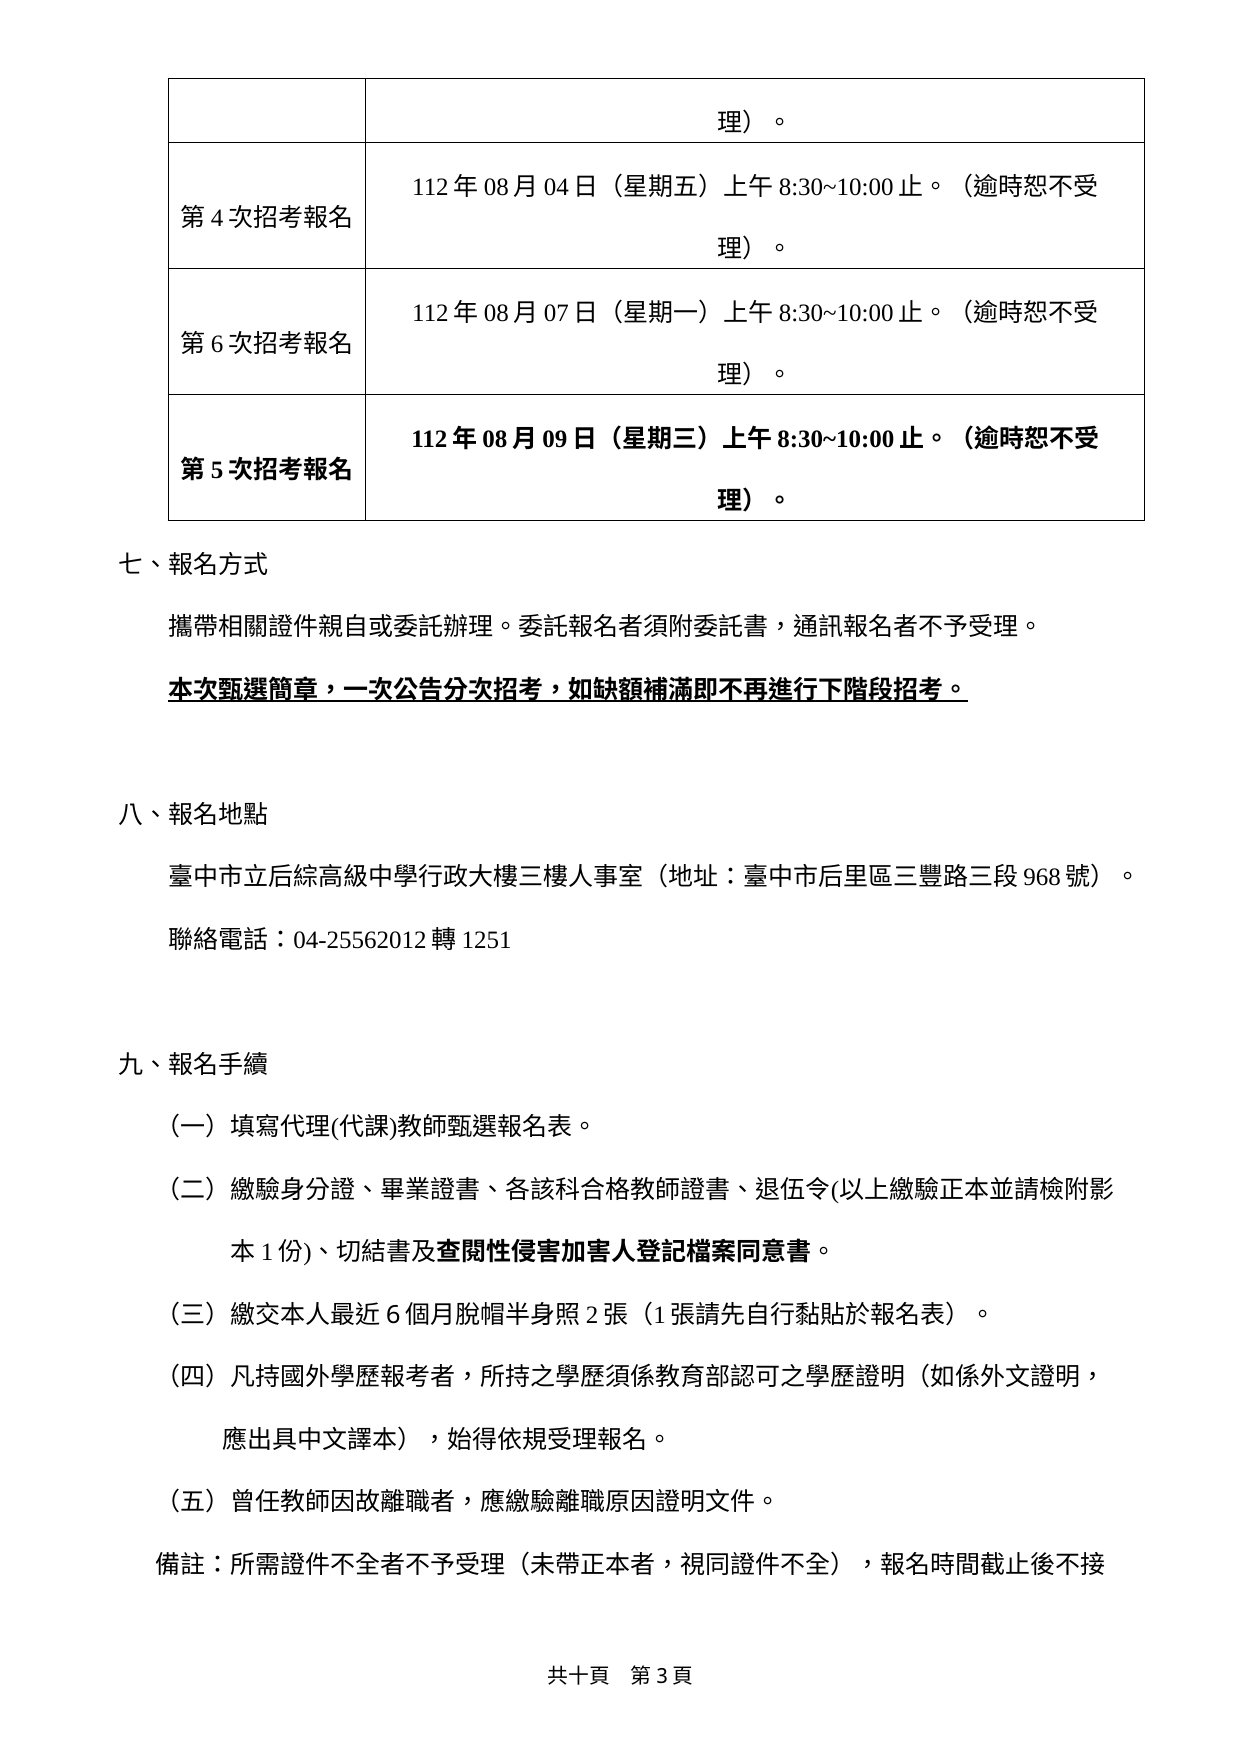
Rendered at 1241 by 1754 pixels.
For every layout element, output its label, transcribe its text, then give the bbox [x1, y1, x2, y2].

table_cell [169, 79, 365, 142]
table_cell 第6次招考報名 [169, 269, 365, 394]
text 九、報名手續 [118, 1021, 1122, 1083]
table_cell 理）。 [366, 79, 1144, 142]
text （五）曾任教師因故離職者，應繳驗離職原因證明文件。 [156, 1458, 1122, 1521]
text （三）繳交本人最近6個月脫帽半身照2張（1張請先自行黏貼於報名表）。 [156, 1271, 1122, 1333]
text （一）填寫代理(代課)教師甄選報名表。 [118, 1083, 1122, 1146]
table_cell 112年08月04日（星期五）上午8:30~10:00止。（逾時恕不受理）。 [366, 143, 1144, 268]
text 八、報名地點 [118, 771, 1122, 833]
text 本次甄選簡章，一次公告分次招考，如缺額補滿即不再進行下階段招考。 [118, 646, 1122, 708]
text （四）凡持國外學歷報考者，所持之學歷須係教育部認可之學歷證明（如係外文證明，應出具中文譯本），始得依規受理報名。 [156, 1333, 1122, 1458]
table_cell 第5次招考報名 [169, 395, 365, 520]
table_cell 112年08月07日（星期一）上午8:30~10:00止。（逾時恕不受理）。 [366, 269, 1144, 394]
table_cell 112年08月09日（星期三）上午8:30~10:00止。（逾時恕不受理）。 [366, 395, 1144, 520]
text 聯絡電話：04-25562012轉1251 [168, 896, 1122, 958]
table_cell 第4次招考報名 [169, 143, 365, 268]
text 七、報名方式 攜帶相關證件親自或委託辦理。委託報名者須附委託書，通訊報名者不予受理。 [118, 521, 1122, 646]
text （二）繳驗身分證、畢業證書、各該科合格教師證書、退伍令(以上繳驗正本並請檢附影本1份)、切結書及查閱性侵害加害人登記檔案同意書。 [156, 1146, 1122, 1271]
text 備註：所需證件不全者不予受理（未帶正本者，視同證件不全），報名時間截止後不接 [156, 1521, 1122, 1583]
text 臺中市立后綜高級中學行政大樓三樓人事室（地址：臺中市后里區三豐路三段968號）。 [118, 833, 1122, 896]
